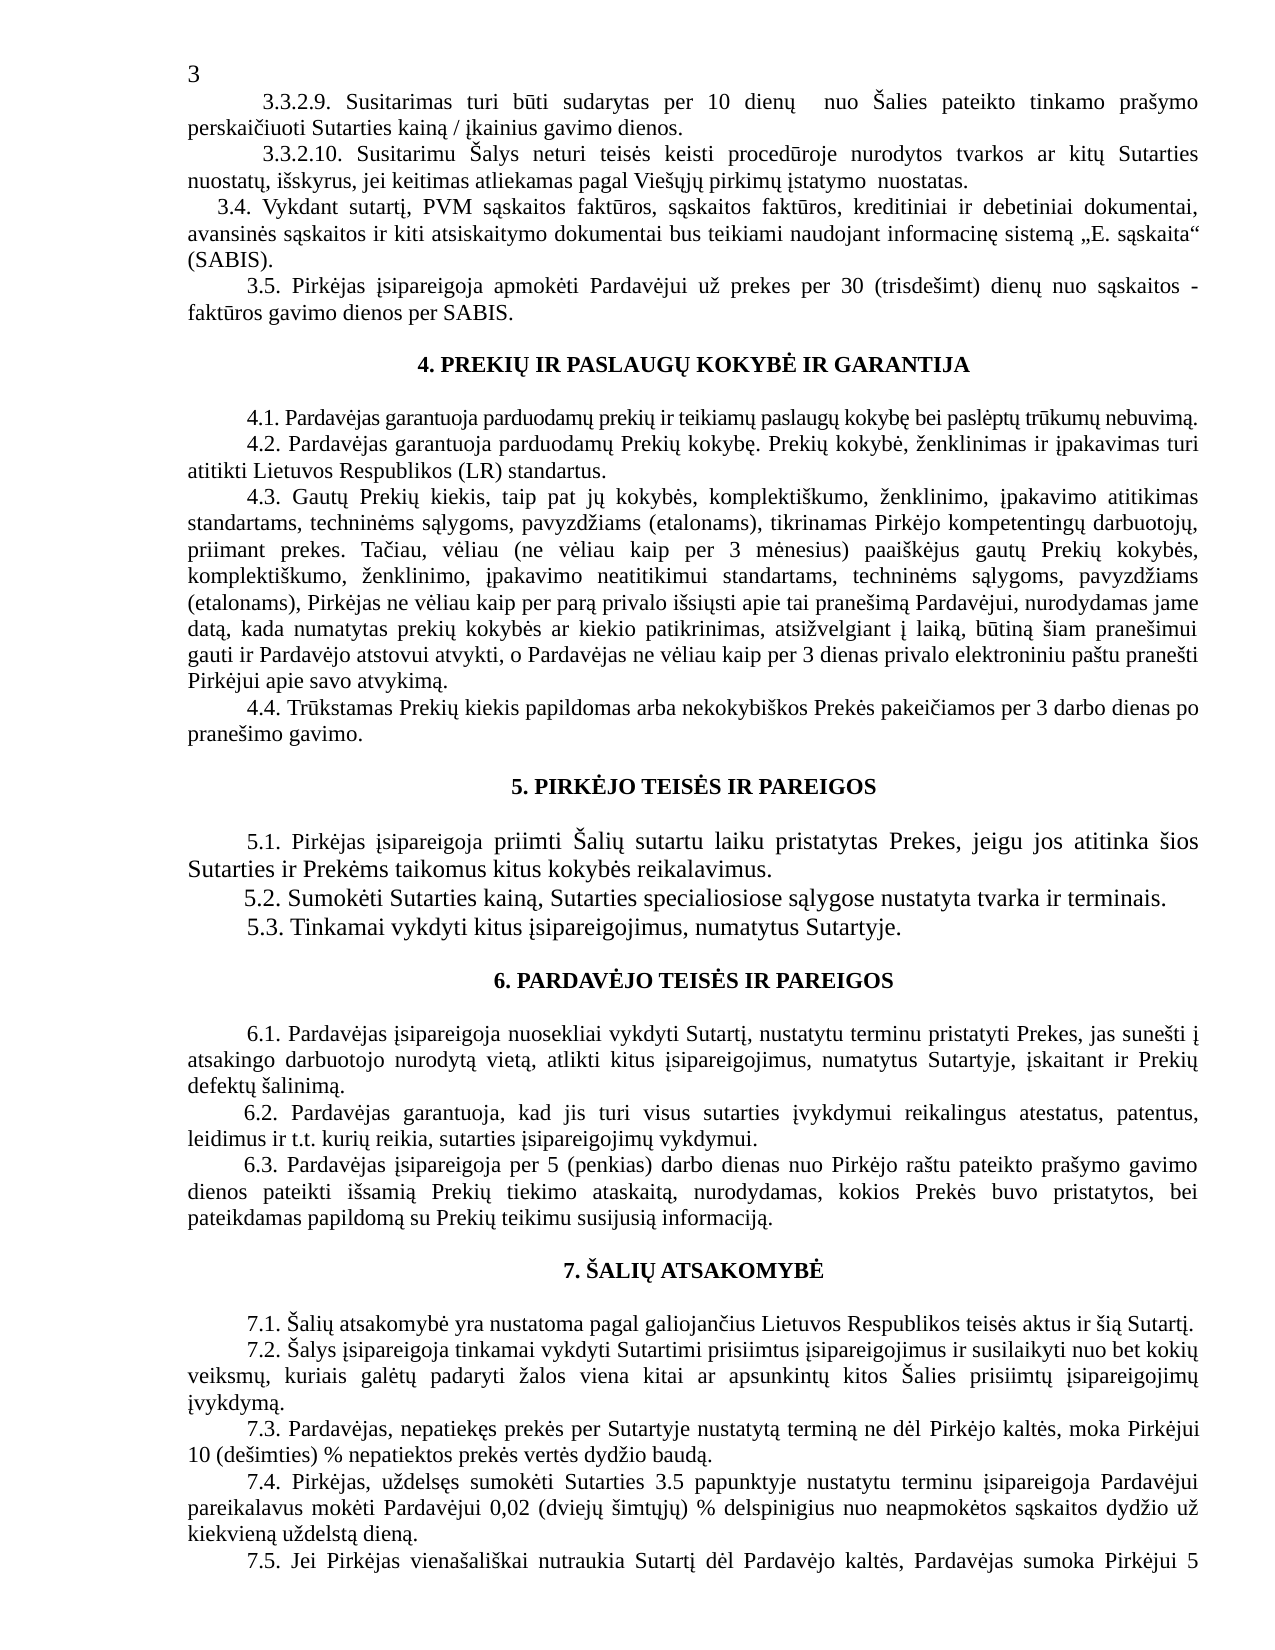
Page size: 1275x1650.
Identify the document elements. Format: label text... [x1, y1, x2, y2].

text 6. PARDAVĖJO TEISĖS IR PAREIGOS [187, 967, 1200, 993]
text 5.3. Tinkamai vykdyti kitus įsipareigojimus, numatytus Sutartyje. [187, 912, 1200, 941]
text 3.4. Vykdant sutartį, PVM sąskaitos faktūros, sąskaitos faktūros, kreditiniai ir debetiniai dokumentai, avansinės sąskaitos ir kiti atsiskaitymo dokumentai bus teikiami naudojant informacinę sistemą „E. sąskaita“ (SABIS). [187, 193, 1200, 272]
text 6.3. Pardavėjas įsipareigoja per 5 (penkias) darbo dienas nuo Pirkėjo raštu pateikto prašymo gavimo dienos pateikti išsamią Prekių tiekimo ataskaitą, nurodydamas, kokios Prekės buvo pristatytos, bei pateikdamas papildomą su Prekių teikimu susijusią informaciją. [187, 1152, 1200, 1231]
text 6.2. Pardavėjas garantuoja, kad jis turi visus sutarties įvykdymui reikalingus atestatus, patentus, leidimus ir t.t. kurių reikia, sutarties įsipareigojimų vykdymui. [187, 1099, 1200, 1152]
subtitle 7. ŠALIŲ ATSAKOMYBĖ [187, 1257, 1200, 1283]
text 4.2. Pardavėjas garantuoja parduodamų Prekių kokybę. Prekių kokybė, ženklinimas ir įpakavimas turi atitikti Lietuvos Respublikos (LR) standartus. [187, 430, 1200, 483]
text 7.2. Šalys įsipareigoja tinkamai vykdyti Sutartimi prisiimtus įsipareigojimus ir susilaikyti nuo bet kokių veiksmų, kuriais galėtų padaryti žalos viena kitai ar apsunkintų kitos Šalies prisiimtų įsipareigojimų įvykdymą. [187, 1336, 1200, 1415]
text 4.1. Pardavėjas garantuoja parduodamų prekių ir teikiamų paslaugų kokybę bei paslėptų trūkumų nebuvimą. [187, 404, 1200, 430]
text 5. PIRKĖJO TEISĖS IR PAREIGOS [187, 773, 1200, 799]
text 3.5. Pirkėjas įsipareigoja apmokėti Pardavėjui už prekes per 30 (trisdešimt) dienų nuo sąskaitos - faktūros gavimo dienos per SABIS. [187, 272, 1200, 325]
text 4.4. Trūkstamas Prekių kiekis papildomas arba nekokybiškos Prekės pakeičiamos per 3 darbo dienas po pranešimo gavimo. [187, 694, 1200, 747]
text 5.1. Pirkėjas įsipareigoja priimti Šalių sutartu laiku pristatytas Prekes, jeigu jos atitinka šios Sutarties ir Prekėms taikomus kitus kokybės reikalavimus. [187, 826, 1200, 883]
text 7.5. Jei Pirkėjas vienašališkai nutraukia Sutartį dėl Pardavėjo kaltės, Pardavėjas sumoka Pirkėjui 5 [187, 1547, 1200, 1573]
text 7.4. Pirkėjas, uždelsęs sumokėti Sutarties 3.5 papunktyje nustatytu terminu įsipareigoja Pardavėjui pareikalavus mokėti Pardavėjui 0,02 (dviejų šimtųjų) % delspinigius nuo neapmokėtos sąskaitos dydžio už kiekvieną uždelstą dieną. [187, 1468, 1200, 1547]
text 7.3. Pardavėjas, nepatiekęs prekės per Sutartyje nustatytą terminą ne dėl Pirkėjo kaltės, moka Pirkėjui 10 (dešimties) % nepatiektos prekės vertės dydžio baudą. [187, 1415, 1200, 1468]
text 4. PREKIŲ IR PASLAUGŲ KOKYBĖ IR GARANTIJA [187, 351, 1200, 378]
text 3.3.2.9. Susitarimas turi būti sudarytas per 10 dienų nuo Šalies pateikto tinkamo prašymo perskaičiuoti Sutarties kainą / įkainius gavimo dienos. [187, 88, 1200, 141]
text 7.1. Šalių atsakomybė yra nustatoma pagal galiojančius Lietuvos Respublikos teisės aktus ir šią Sutartį. [187, 1310, 1200, 1336]
text 6.1. Pardavėjas įsipareigoja nuosekliai vykdyti Sutartį, nustatytu terminu pristatyti Prekes, jas sunešti į atsakingo darbuotojo nurodytą vietą, atlikti kitus įsipareigojimus, numatytus Sutartyje, įskaitant ir Prekių defektų šalinimą. [187, 1020, 1200, 1099]
text 5.2. Sumokėti Sutarties kainą, Sutarties specialiosiose sąlygose nustatyta tvarka ir terminais. [187, 883, 1200, 912]
text 4.3. Gautų Prekių kiekis, taip pat jų kokybės, komplektiškumo, ženklinimo, įpakavimo atitikimas standartams, techninėms sąlygoms, pavyzdžiams (etalonams), tikrinamas Pirkėjo kompetentingų darbuotojų, priimant prekes. Tačiau, vėliau (ne vėliau kaip per 3 mėnesius) paaiškėjus gautų Prekių kokybės, komplektiškumo, ženklinimo, įpakavimo neatitikimui standartams, techninėms sąlygoms, pavyzdžiams (etalonams), Pirkėjas ne vėliau kaip per parą privalo išsiųsti apie tai pranešimą Pardavėjui, nurodydamas jame datą, kada numatytas prekių kokybės ar kiekio patikrinimas, atsižvelgiant į laiką, būtiną šiam pranešimui gauti ir Pardavėjo atstovui atvykti, o Pardavėjas ne vėliau kaip per 3 dienas privalo elektroniniu paštu pranešti Pirkėjui apie savo atvykimą. [187, 483, 1200, 694]
text 3.3.2.10. Susitarimu Šalys neturi teisės keisti procedūroje nurodytos tvarkos ar kitų Sutarties nuostatų, išskyrus, jei keitimas atliekamas pagal Viešųjų pirkimų įstatymo nuostatas. [187, 141, 1200, 193]
